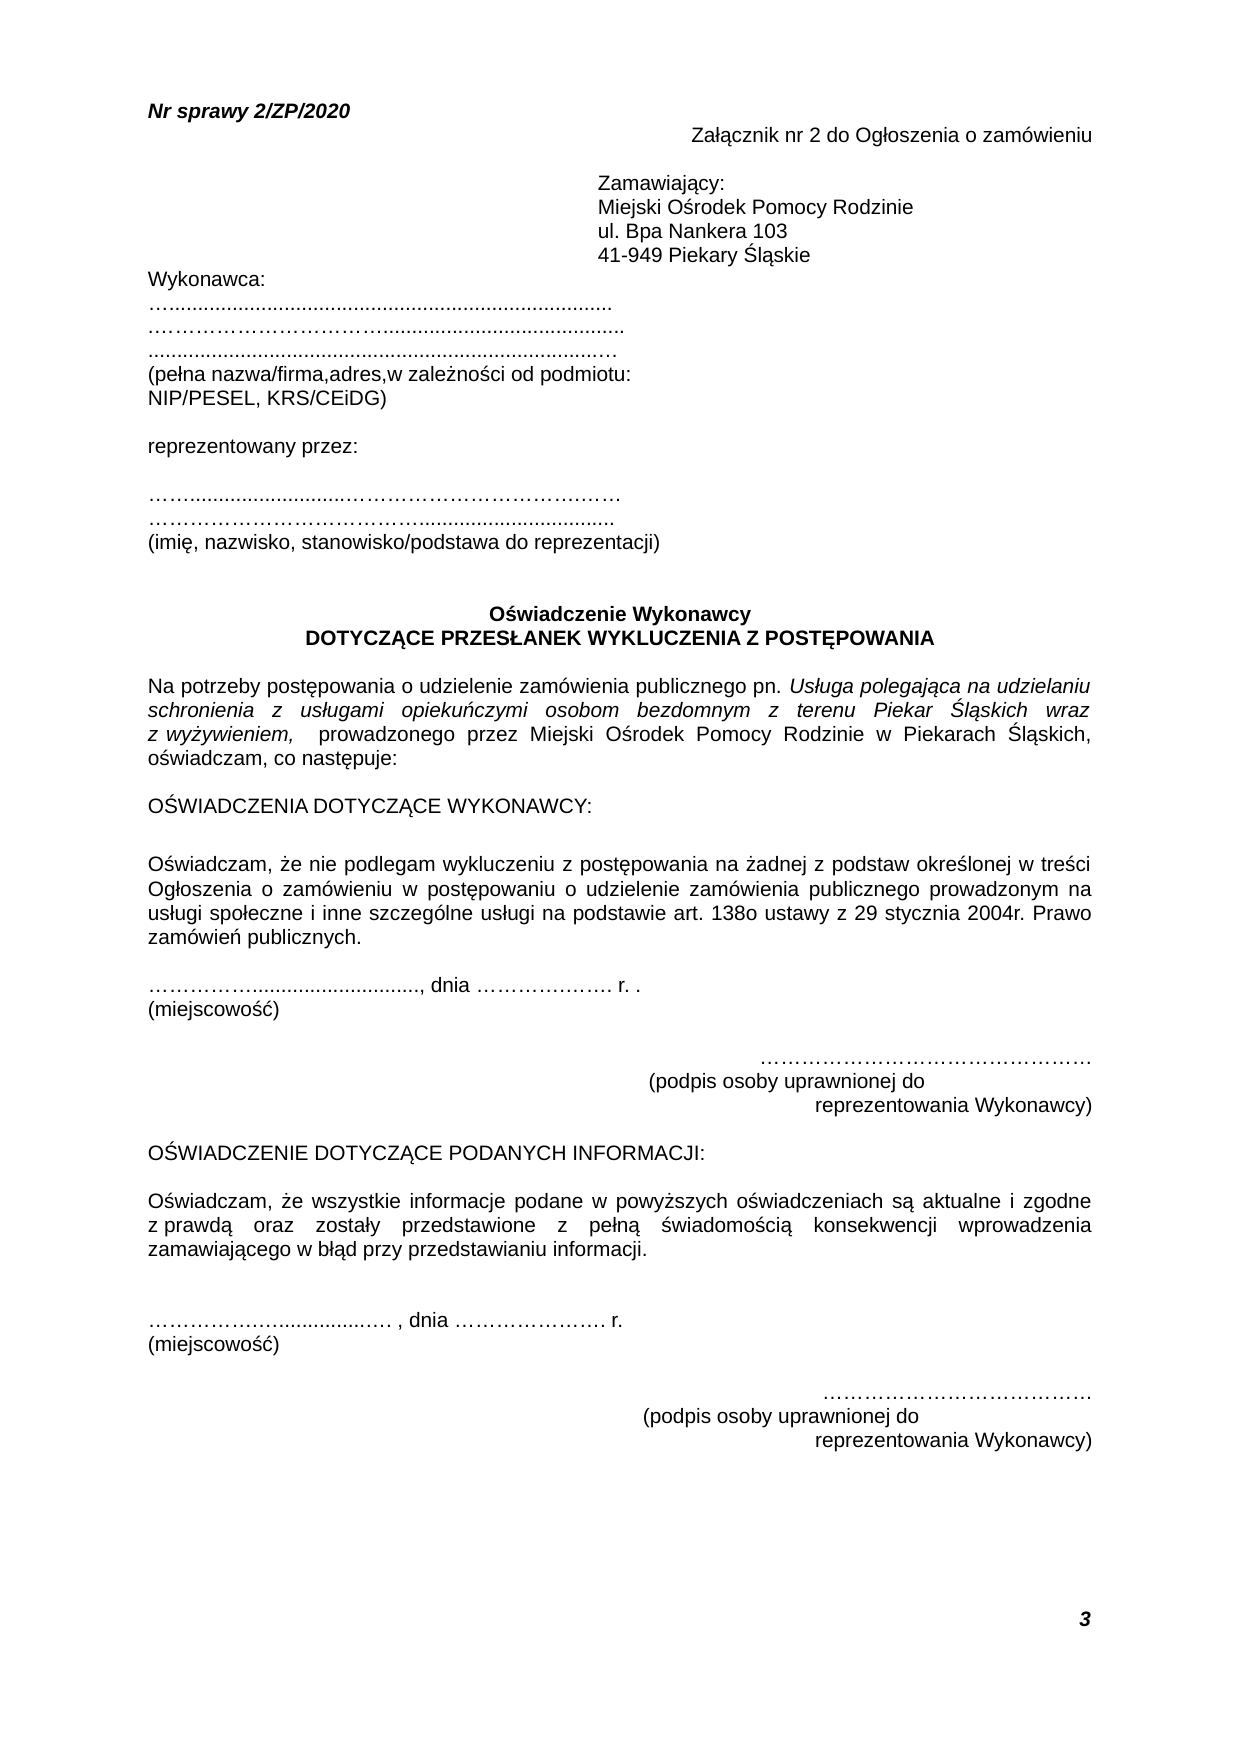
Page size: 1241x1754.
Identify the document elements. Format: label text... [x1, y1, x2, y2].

text (miejscowość) [148, 997, 1093, 1021]
text Na potrzeby postępowania o udzielenie zamówienia publicznego pn. Usługa polegająca na udzielaniu schronienia z usługami opiekuńczymi osobom bezdomnym z terenu Piekar Śląskich wraz z wyżywieniem, prowadzonego przez Miejski Ośrodek Pomocy Rodzinie w Piekarach Śląskich, oświadczam, co następuje: [148, 674, 1093, 769]
text .…………………………….......................................... [148, 314, 1093, 338]
text Oświadczenie Wykonawcy [148, 602, 1093, 626]
text reprezentowany przez: [148, 434, 1093, 458]
text (pełna nazwa/firma,adres,w zależności od podmiotu: [148, 362, 1093, 386]
text ………………………………… [148, 1380, 1093, 1404]
text (podpis osoby uprawnionej do reprezentowania Wykonawcy) [148, 1069, 1093, 1117]
text 41-949 Piekary Śląskie [148, 242, 1093, 266]
text Zamawiający: [148, 171, 1093, 194]
text ………………………………….................................. [148, 506, 1093, 530]
text Wykonawca: [148, 266, 1093, 290]
text ul. Bpa Nankera 103 [148, 218, 1093, 242]
text (miejscowość) [148, 1332, 1093, 1356]
text OŚWIADCZENIA DOTYCZĄCE WYKONAWCY: [148, 793, 1093, 817]
text DOTYCZĄCE PRZESŁANEK WYKLUCZENIA Z POSTĘPOWANIA [148, 626, 1093, 650]
text …............................................................................. [148, 290, 1093, 314]
text …………….…...............…. , dnia …………………. r. [148, 1308, 1093, 1332]
text Oświadczam, że nie podlegam wykluczeniu z postępowania na żadnej z podstaw określonej w treści Ogłoszenia o zamówieniu w postępowaniu o udzielenie zamówienia publicznego prowadzonym na usługi społeczne i inne szczególne usługi na podstawie art. 138o ustawy z 29 stycznia 2004r. Prawo zamówień publicznych. [148, 852, 1093, 949]
text ..............................................................................… [148, 338, 1093, 362]
text ……………............................., dnia ………….……. r. . [148, 973, 1093, 997]
text Załącznik nr 2 do Ogłoszenia o zamówieniu [148, 123, 1093, 147]
text OŚWIADCZENIE DOTYCZĄCE PODANYCH INFORMACJI: [148, 1141, 1093, 1164]
text (podpis osoby uprawnionej do reprezentowania Wykonawcy) [148, 1404, 1093, 1452]
text (imię, nazwisko, stanowisko/podstawa do reprezentacji) [148, 530, 1093, 554]
text Oświadczam, że wszystkie informacje podane w powyższych oświadczeniach są aktualne i zgodne z prawdą oraz zostały przedstawione z pełną świadomością konsekwencji wprowadzenia zamawiającego w błąd przy przedstawianiu informacji. [148, 1188, 1093, 1260]
text ………………………………………… [148, 1045, 1093, 1069]
text Miejski Ośrodek Pomocy Rodzinie [148, 194, 1093, 218]
text ……...........................…………………………….…… [148, 482, 1093, 506]
text NIP/PESEL, KRS/CEiDG) [148, 386, 1093, 410]
